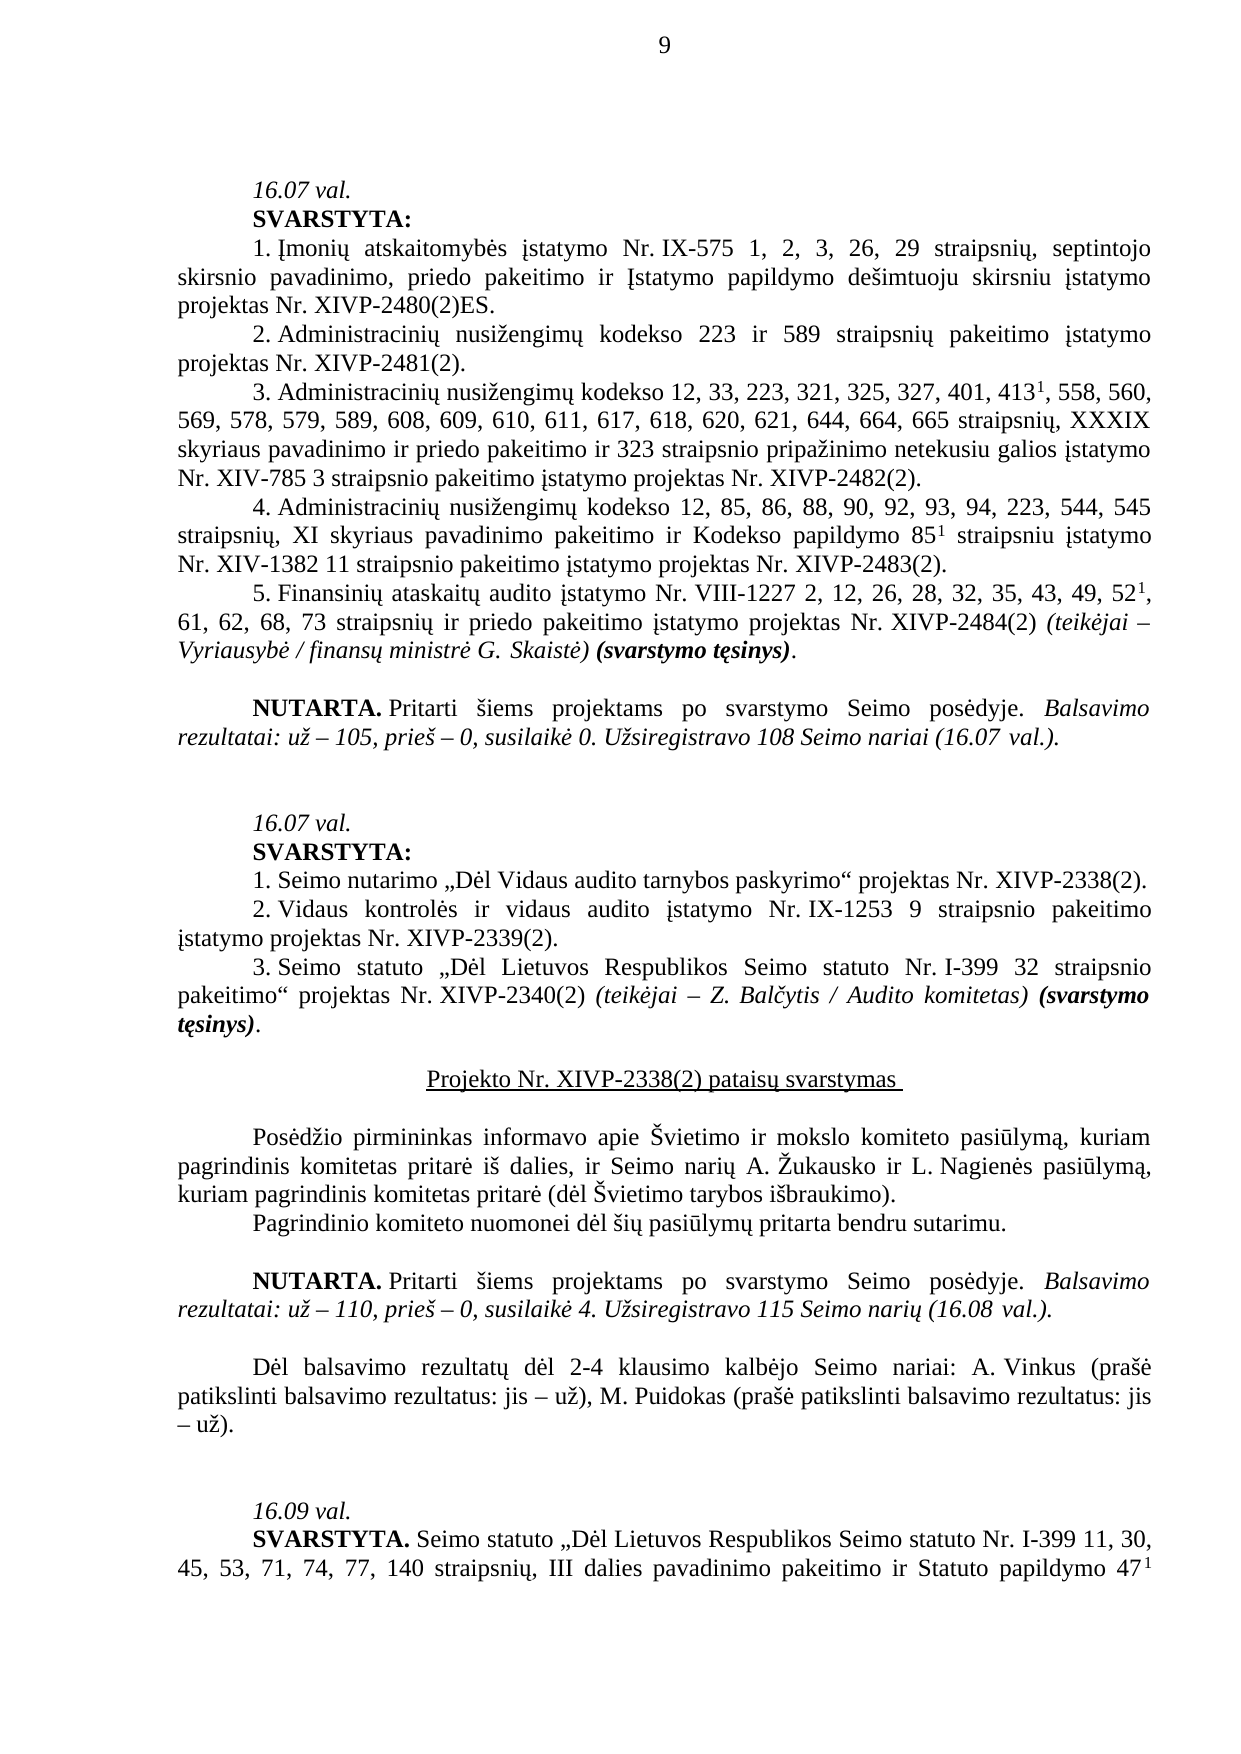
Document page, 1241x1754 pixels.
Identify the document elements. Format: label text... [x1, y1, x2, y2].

text 1. Seimo nutarimo „Dėl Vidaus audito tarnybos paskyrimo“ projektas Nr. XIVP-2338(2). [177, 866, 1152, 894]
text 5. Finansinių ataskaitų audito įstatymo Nr. VIII-1227 2, 12, 26, 28, 32, 35, 43, 49, 521, 61, 62, 68, 73 straipsnių ir priedo pakeitimo įstatymo projektas Nr. XIVP-2484(2) (teikėjai – Vyriausybė / finansų ministrė G. Skaistė) (svarstymo tęsinys). [177, 578, 1152, 664]
text 3. Seimo statuto „Dėl Lietuvos Respublikos Seimo statuto Nr. I-399 32 straipsnio pakeitimo“ projektas Nr. XIVP-2340(2) (teikėjai – Z. Balčytis / Audito komitetas) (svarstymo tęsinys). [177, 952, 1152, 1038]
text NUTARTA. Pritarti šiems projektams po svarstymo Seimo posėdyje. Balsavimo rezultatai: už – 110, prieš – 0, susilaikė 4. Užsiregistravo 115 Seimo narių (16.08 val.). [177, 1266, 1152, 1323]
text 16.09 val. [177, 1496, 1152, 1524]
text 4. Administracinių nusižengimų kodekso 12, 85, 86, 88, 90, 92, 93, 94, 223, 544, 545 straipsnių, XI skyriaus pavadinimo pakeitimo ir Kodekso papildymo 851 straipsniu įstatymo Nr. XIV-1382 11 straipsnio pakeitimo įstatymo projektas Nr. XIVP-2483(2). [177, 492, 1152, 578]
text NUTARTA. Pritarti šiems projektams po svarstymo Seimo posėdyje. Balsavimo rezultatai: už – 105, prieš – 0, susilaikė 0. Užsiregistravo 108 Seimo nariai (16.07 val.). [177, 693, 1152, 751]
text 1. Įmonių atskaitomybės įstatymo Nr. IX-575 1, 2, 3, 26, 29 straipsnių, septintojo skirsnio pavadinimo, priedo pakeitimo ir Įstatymo papildymo dešimtuoju skirsniu įstatymo projektas Nr. XIVP-2480(2)ES. [177, 233, 1152, 319]
text 2. Vidaus kontrolės ir vidaus audito įstatymo Nr. IX-1253 9 straipsnio pakeitimo įstatymo projektas Nr. XIVP-2339(2). [177, 894, 1152, 952]
text Dėl balsavimo rezultatų dėl 2-4 klausimo kalbėjo Seimo nariai: A. Vinkus (prašė patikslinti balsavimo rezultatus: jis – už), M. Puidokas (prašė patikslinti balsavimo rezultatus: jis – už). [177, 1352, 1152, 1438]
text Pagrindinio komiteto nuomonei dėl šių pasiūlymų pritarta bendru sutarimu. [177, 1208, 1152, 1237]
text SVARSTYTA. Seimo statuto „Dėl Lietuvos Respublikos Seimo statuto Nr. I-399 11, 30, 45, 53, 71, 74, 77, 140 straipsnių, III dalies pavadinimo pakeitimo ir Statuto papildymo 471 [177, 1524, 1152, 1582]
text 16.07 val. [177, 176, 1152, 204]
text SVARSTYTA: [177, 837, 1152, 866]
text 2. Administracinių nusižengimų kodekso 223 ir 589 straipsnių pakeitimo įstatymo projektas Nr. XIVP-2481(2). [177, 319, 1152, 377]
text 3. Administracinių nusižengimų kodekso 12, 33, 223, 321, 325, 327, 401, 4131, 558, 560, 569, 578, 579, 589, 608, 609, 610, 611, 617, 618, 620, 621, 644, 664, 665 straipsnių, XXXIX skyriaus pavadinimo ir priedo pakeitimo ir 323 straipsnio pripažinimo netekusiu galios įstatymo Nr. XIV-785 3 straipsnio pakeitimo įstatymo projektas Nr. XIVP-2482(2). [177, 377, 1152, 492]
text 16.07 val. [177, 808, 1152, 837]
text Projekto Nr. XIVP-2338(2) pataisų svarstymas [177, 1064, 1152, 1093]
text Posėdžio pirmininkas informavo apie Švietimo ir mokslo komiteto pasiūlymą, kuriam pagrindinis komitetas pritarė iš dalies, ir Seimo narių A. Žukausko ir L. Nagienės pasiūlymą, kuriam pagrindinis komitetas pritarė (dėl Švietimo tarybos išbraukimo). [177, 1122, 1152, 1208]
text SVARSTYTA: [177, 204, 1152, 233]
